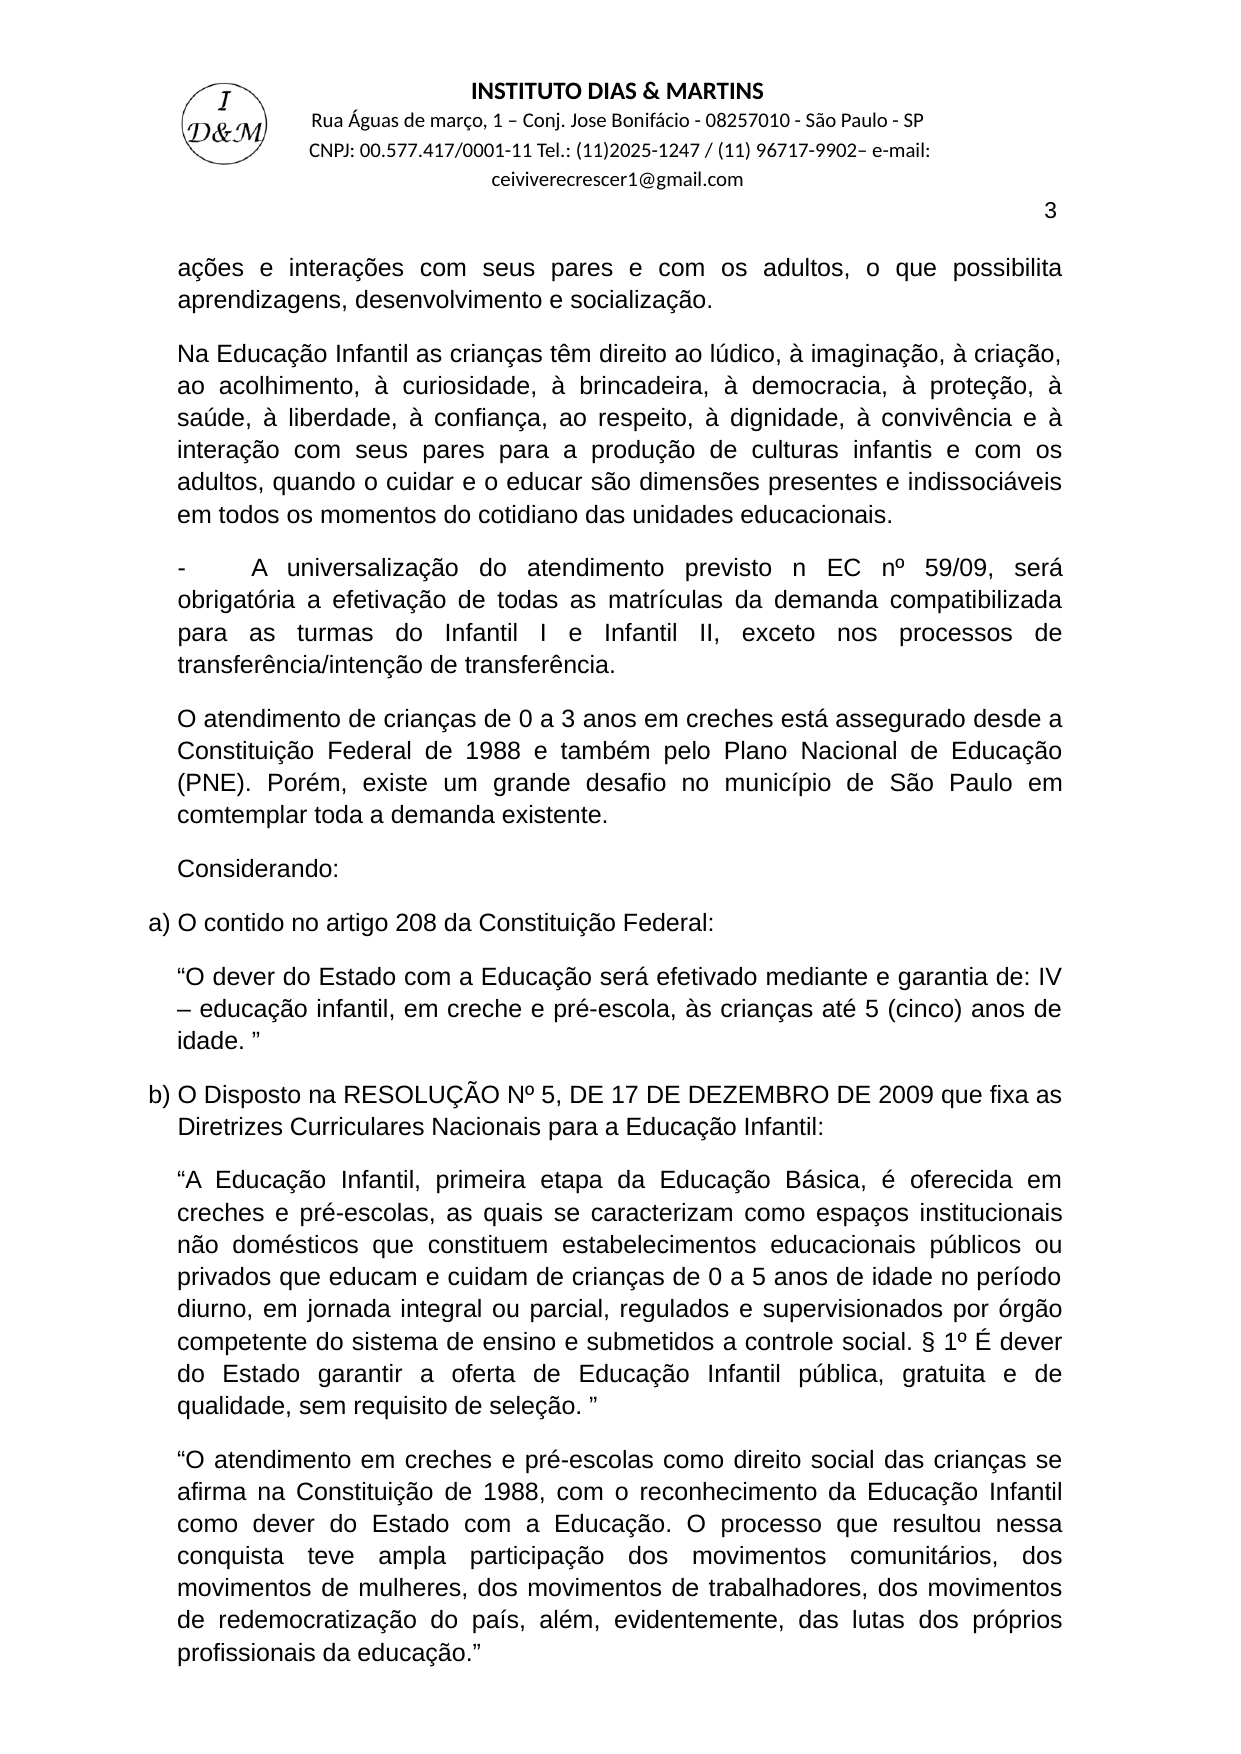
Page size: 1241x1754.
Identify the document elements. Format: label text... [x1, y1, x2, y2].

text Na Educação Infantil as crianças têm direito ao lúdico, à imaginação, à criação, ao acolhimento, à curiosidade, à brincadeira, à democracia, à proteção, à saúde, à liberdade, à confiança, ao respeito, à dignidade, à convivência e à interação com seus pares para a produção de culturas infantis e com os adultos, quando o cuidar e o educar são dimensões presentes e indissociáveis em todos os momentos do cotidiano das unidades educacionais. [177, 339, 1064, 528]
text O atendimento de crianças de 0 a 3 anos em creches está assegurado desde a Constituição Federal de 1988 e também pelo Plano Nacional de Educação (PNE). Porém, existe um grande desafio no município de São Paulo em comtemplar toda a demanda existente. [177, 704, 1064, 829]
text “O dever do Estado com a Educação será efetivado mediante e garantia de: IV – educação infantil, em creche e pré-escola, às crianças até 5 (cinco) anos de idade. ” [177, 961, 1064, 1054]
list O Disposto na RESOLUÇÃO Nº 5, DE 17 DE DEZEMBRO DE 2009 que fixa as Diretrizes Curriculares Nacionais para a Educação Infantil: [148, 1079, 1064, 1141]
list O contido no artigo 208 da Constituição Federal: [148, 908, 1064, 936]
list A universalização do atendimento previsto n EC nº 59/09, será obrigatória a efetivação de todas as matrículas da demanda compatibilizada para as turmas do Infantil I e Infantil II, exceto nos processos de transferência/intenção de transferência. [177, 553, 1064, 679]
text “A Educação Infantil, primeira etapa da Educação Básica, é oferecida em creches e pré-escolas, as quais se caracterizam como espaços institucionais não domésticos que constituem estabelecimentos educacionais públicos ou privados que educam e cuidam de crianças de 0 a 5 anos de idade no período diurno, em jornada integral ou parcial, regulados e supervisionados por órgão competente do sistema de ensino e submetidos a controle social. § 1º É dever do Estado garantir a oferta de Educação Infantil pública, gratuita e de qualidade, sem requisito de seleção. ” [177, 1166, 1064, 1419]
text “O atendimento em creches e pré-escolas como direito social das crianças se afirma na Constituição de 1988, com o reconhecimento da Educação Infantil como dever do Estado com a Educação. O processo que resultou nessa conquista teve ampla participação dos movimentos comunitários, dos movimentos de mulheres, dos movimentos de trabalhadores, dos movimentos de redemocratização do país, além, evidentemente, das lutas dos próprios profissionais da educação.” [177, 1444, 1064, 1666]
text Considerando: [177, 854, 1064, 883]
list ações e interações com seus pares e com os adultos, o que possibilita aprendizagens, desenvolvimento e socialização. [177, 253, 1064, 314]
